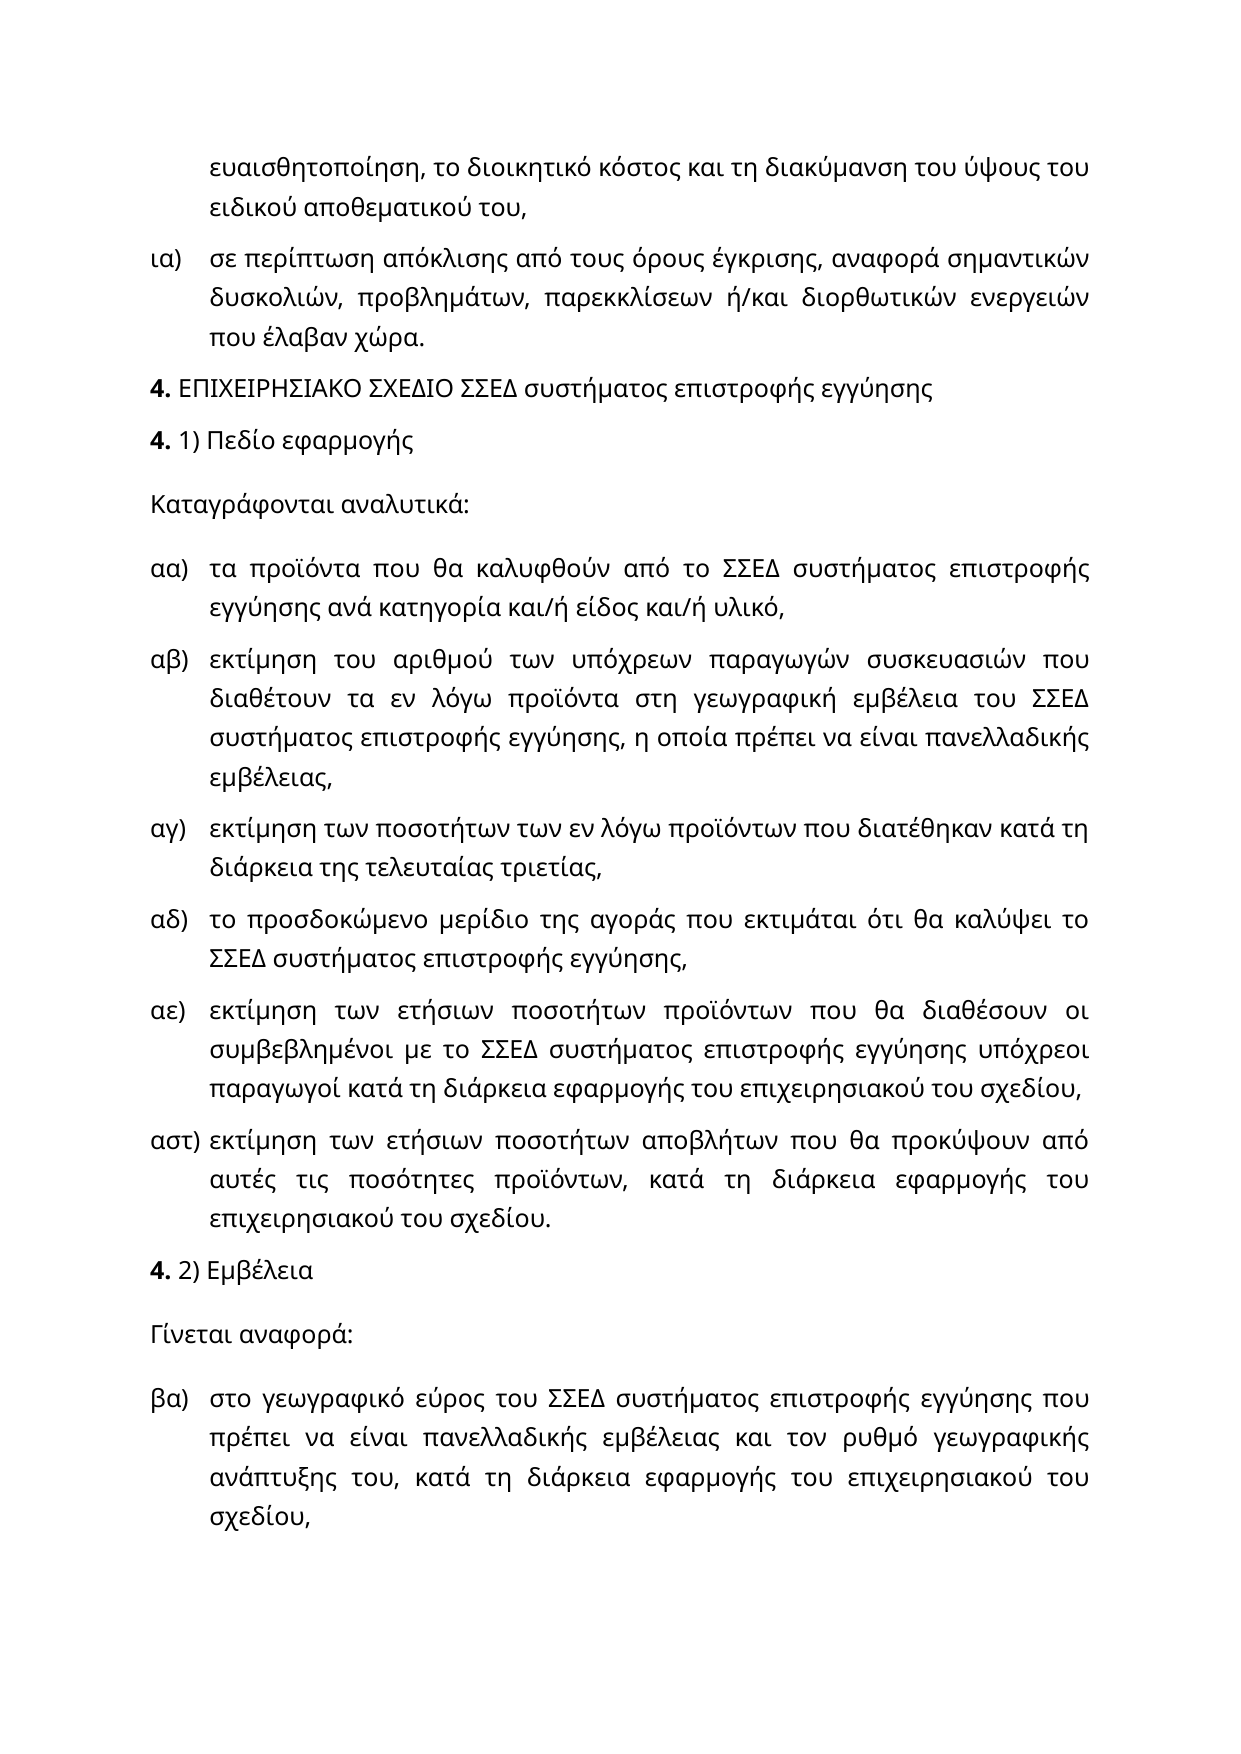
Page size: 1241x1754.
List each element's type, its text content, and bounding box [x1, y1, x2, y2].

list αδ) το προσδοκώμενο μερίδιο της αγοράς που εκτιμάται ότι θα καλύψει το ΣΣΕΔ συστήματος επιστροφής εγγύησης, [150, 902, 1090, 975]
list αε) εκτίμηση των ετήσιων ποσοτήτων προϊόντων που θα διαθέσουν οι συμβεβλημένοι με το ΣΣΕΔ συστήματος επιστροφής εγγύησης υπόχρεοι παραγωγοί κατά τη διάρκεια εφαρμογής του επιχειρησιακού του σχεδίου, [150, 992, 1090, 1105]
list αα) τα προϊόντα που θα καλυφθούν από το ΣΣΕΔ συστήματος επιστροφής εγγύησης ανά κατηγορία και/ή είδος και/ή υλικό, [150, 551, 1090, 624]
list αγ) εκτίμηση των ποσοτήτων των εν λόγω προϊόντων που διατέθηκαν κατά τη διάρκεια της τελευταίας τριετίας, [150, 811, 1090, 884]
text Καταγράφονται αναλυτικά: [150, 487, 1090, 521]
list αβ) εκτίμηση του αριθμού των υπόχρεων παραγωγών συσκευασιών που διαθέτουν τα εν λόγω προϊόντα στη γεωγραφική εμβέλεια του ΣΣΕΔ συστήματος επιστροφής εγγύησης, η οποία πρέπει να είναι πανελλαδικής εμβέλειας, [150, 642, 1090, 793]
list αστ) εκτίμηση των ετήσιων ποσοτήτων αποβλήτων που θα προκύψουν από αυτές τις ποσότητες προϊόντων, κατά τη διάρκεια εφαρμογής του επιχειρησιακού του σχεδίου. [150, 1122, 1090, 1235]
text Γίνεται αναφορά: [150, 1317, 1090, 1351]
text 4. 2) Εμβέλεια [150, 1252, 1090, 1287]
text 4. ΕΠΙΧΕΙΡΗΣΙΑΚΟ ΣΧΕΔΙΟ ΣΣΕΔ συστήματος επιστροφής εγγύησης [150, 371, 1090, 405]
list ια) σε περίπτωση απόκλισης από τους όρους έγκρισης, αναφορά σημαντικών δυσκολιών, προβλημάτων, παρεκκλίσεων ή/και διορθωτικών ενεργειών που έλαβαν χώρα. [150, 241, 1090, 353]
list βα) στο γεωγραφικό εύρος του ΣΣΕΔ συστήματος επιστροφής εγγύησης που πρέπει να είναι πανελλαδικής εμβέλειας και τον ρυθμό γεωγραφικής ανάπτυξης του, κατά τη διάρκεια εφαρμογής του επιχειρησιακού του σχεδίου, [150, 1381, 1090, 1532]
text 4. 1) Πεδίο εφαρμογής [150, 422, 1090, 457]
list - ευαισθητοποίηση, το διοικητικό κόστος και τη διακύμανση του ύψους του ειδικού αποθεματικού του, [150, 150, 1090, 223]
